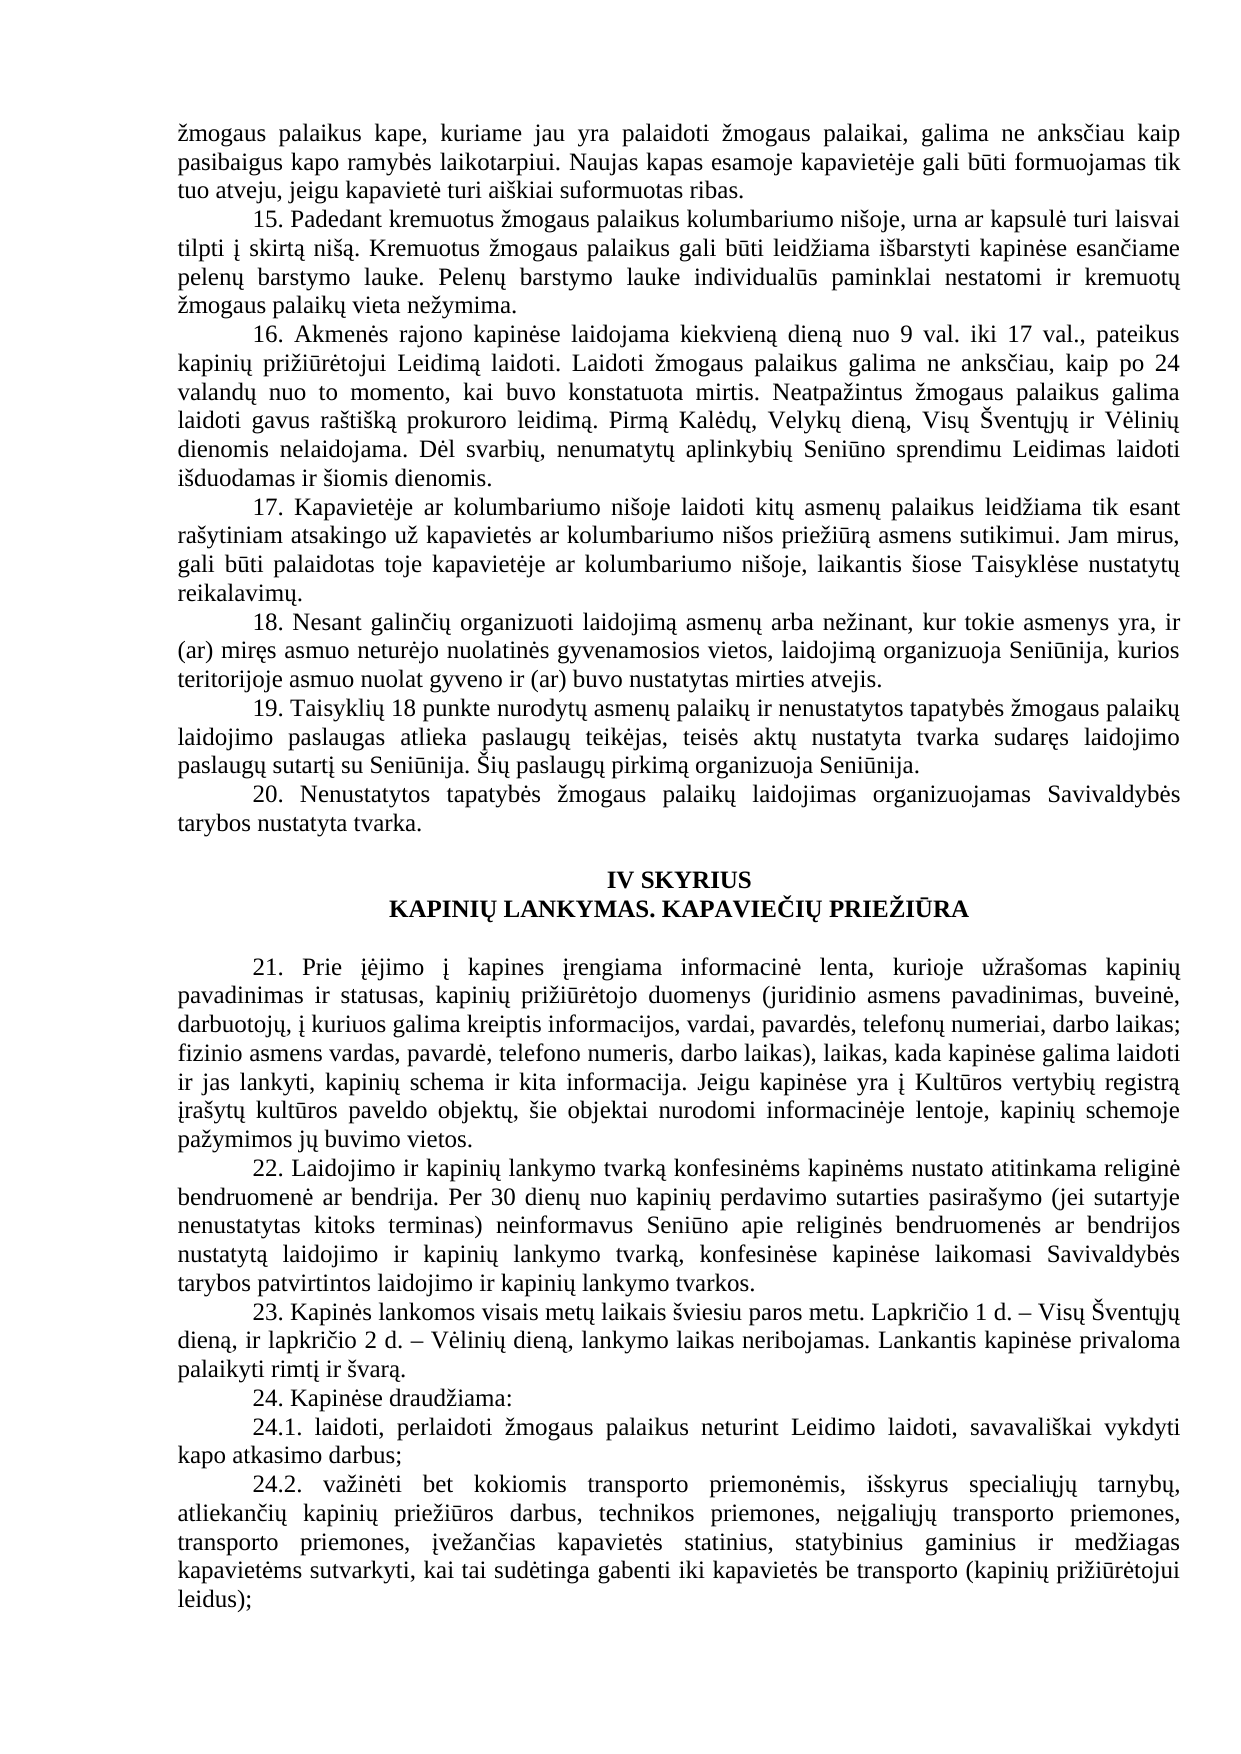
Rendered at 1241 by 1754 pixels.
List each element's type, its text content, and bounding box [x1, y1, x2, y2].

text 24.1. laidoti, perlaidoti žmogaus palaikus neturint Leidimo laidoti, savavališkai vykdyti kapo atkasimo darbus; [177, 1412, 1181, 1469]
text 23. Kapinės lankomos visais metų laikais šviesiu paros metu. Lapkričio 1 d. – Visų Šventųjų dieną, ir lapkričio 2 d. – Vėlinių dieną, lankymo laikas neribojamas. Lankantis kapinėse privaloma palaikyti rimtį ir švarą. [177, 1297, 1181, 1383]
text 15. Padedant kremuotus žmogaus palaikus kolumbariumo nišoje, urna ar kapsulė turi laisvai tilpti į skirtą nišą. Kremuotus žmogaus palaikus gali būti leidžiama išbarstyti kapinėse esančiame pelenų barstymo lauke. Pelenų barstymo lauke individualūs paminklai nestatomi ir kremuotų žmogaus palaikų vieta nežymima. [177, 204, 1181, 319]
text 22. Laidojimo ir kapinių lankymo tvarką konfesinėms kapinėms nustato atitinkama religinė bendruomenė ar bendrija. Per 30 dienų nuo kapinių perdavimo sutarties pasirašymo (jei sutartyje nenustatytas kitoks terminas) neinformavus Seniūno apie religinės bendruomenės ar bendrijos nustatytą laidojimo ir kapinių lankymo tvarką, konfesinėse kapinėse laikomasi Savivaldybės tarybos patvirtintos laidojimo ir kapinių lankymo tvarkos. [177, 1153, 1181, 1297]
text 19. Taisyklių 18 punkte nurodytų asmenų palaikų ir nenustatytos tapatybės žmogaus palaikų laidojimo paslaugas atlieka paslaugų teikėjas, teisės aktų nustatyta tvarka sudaręs laidojimo paslaugų sutartį su Seniūnija. Šių paslaugų pirkimą organizuoja Seniūnija. [177, 693, 1181, 779]
text 18. Nesant galinčių organizuoti laidojimą asmenų arba nežinant, kur tokie asmenys yra, ir (ar) miręs asmuo neturėjo nuolatinės gyvenamosios vietos, laidojimą organizuoja Seniūnija, kurios teritorijoje asmuo nuolat gyveno ir (ar) buvo nustatytas mirties atvejis. [177, 607, 1181, 693]
text IV SKYRIUS [177, 866, 1181, 894]
text 24. Kapinėse draudžiama: [177, 1383, 1181, 1412]
text 21. Prie įėjimo į kapines įrengiama informacinė lenta, kurioje užrašomas kapinių pavadinimas ir statusas, kapinių prižiūrėtojo duomenys (juridinio asmens pavadinimas, buveinė, darbuotojų, į kuriuos galima kreiptis informacijos, vardai, pavardės, telefonų numeriai, darbo laikas; fizinio asmens vardas, pavardė, telefono numeris, darbo laikas), laikas, kada kapinėse galima laidoti ir jas lankyti, kapinių schema ir kita informacija. Jeigu kapinėse yra į Kultūros vertybių registrą įrašytų kultūros paveldo objektų, šie objektai nurodomi informacinėje lentoje, kapinių schemoje pažymimos jų buvimo vietos. [177, 952, 1181, 1153]
text 20. Nenustatytos tapatybės žmogaus palaikų laidojimas organizuojamas Savivaldybės tarybos nustatyta tvarka. [177, 779, 1181, 837]
text 17. Kapavietėje ar kolumbariumo nišoje laidoti kitų asmenų palaikus leidžiama tik esant rašytiniam atsakingo už kapavietės ar kolumbariumo nišos priežiūrą asmens sutikimui. Jam mirus, gali būti palaidotas toje kapavietėje ar kolumbariumo nišoje, laikantis šiose Taisyklėse nustatytų reikalavimų. [177, 492, 1181, 607]
text žmogaus palaikus kape, kuriame jau yra palaidoti žmogaus palaikai, galima ne anksčiau kaip pasibaigus kapo ramybės laikotarpiui. Naujas kapas esamoje kapavietėje gali būti formuojamas tik tuo atveju, jeigu kapavietė turi aiškiai suformuotas ribas. [177, 118, 1181, 204]
text KAPINIŲ LANKYMAS. KAPAVIEČIŲ PRIEŽIŪRA [177, 894, 1181, 923]
text 24.2. važinėti bet kokiomis transporto priemonėmis, išskyrus specialiųjų tarnybų, atliekančių kapinių priežiūros darbus, technikos priemones, neįgaliųjų transporto priemones, transporto priemones, įvežančias kapavietės statinius, statybinius gaminius ir medžiagas kapavietėms sutvarkyti, kai tai sudėtinga gabenti iki kapavietės be transporto (kapinių prižiūrėtojui leidus); [177, 1469, 1181, 1613]
text 16. Akmenės rajono kapinėse laidojama kiekvieną dieną nuo 9 val. iki 17 val., pateikus kapinių prižiūrėtojui Leidimą laidoti. Laidoti žmogaus palaikus galima ne anksčiau, kaip po 24 valandų nuo to momento, kai buvo konstatuota mirtis. Neatpažintus žmogaus palaikus galima laidoti gavus raštišką prokuroro leidimą. Pirmą Kalėdų, Velykų dieną, Visų Šventųjų ir Vėlinių dienomis nelaidojama. Dėl svarbių, nenumatytų aplinkybių Seniūno sprendimu Leidimas laidoti išduodamas ir šiomis dienomis. [177, 319, 1181, 492]
